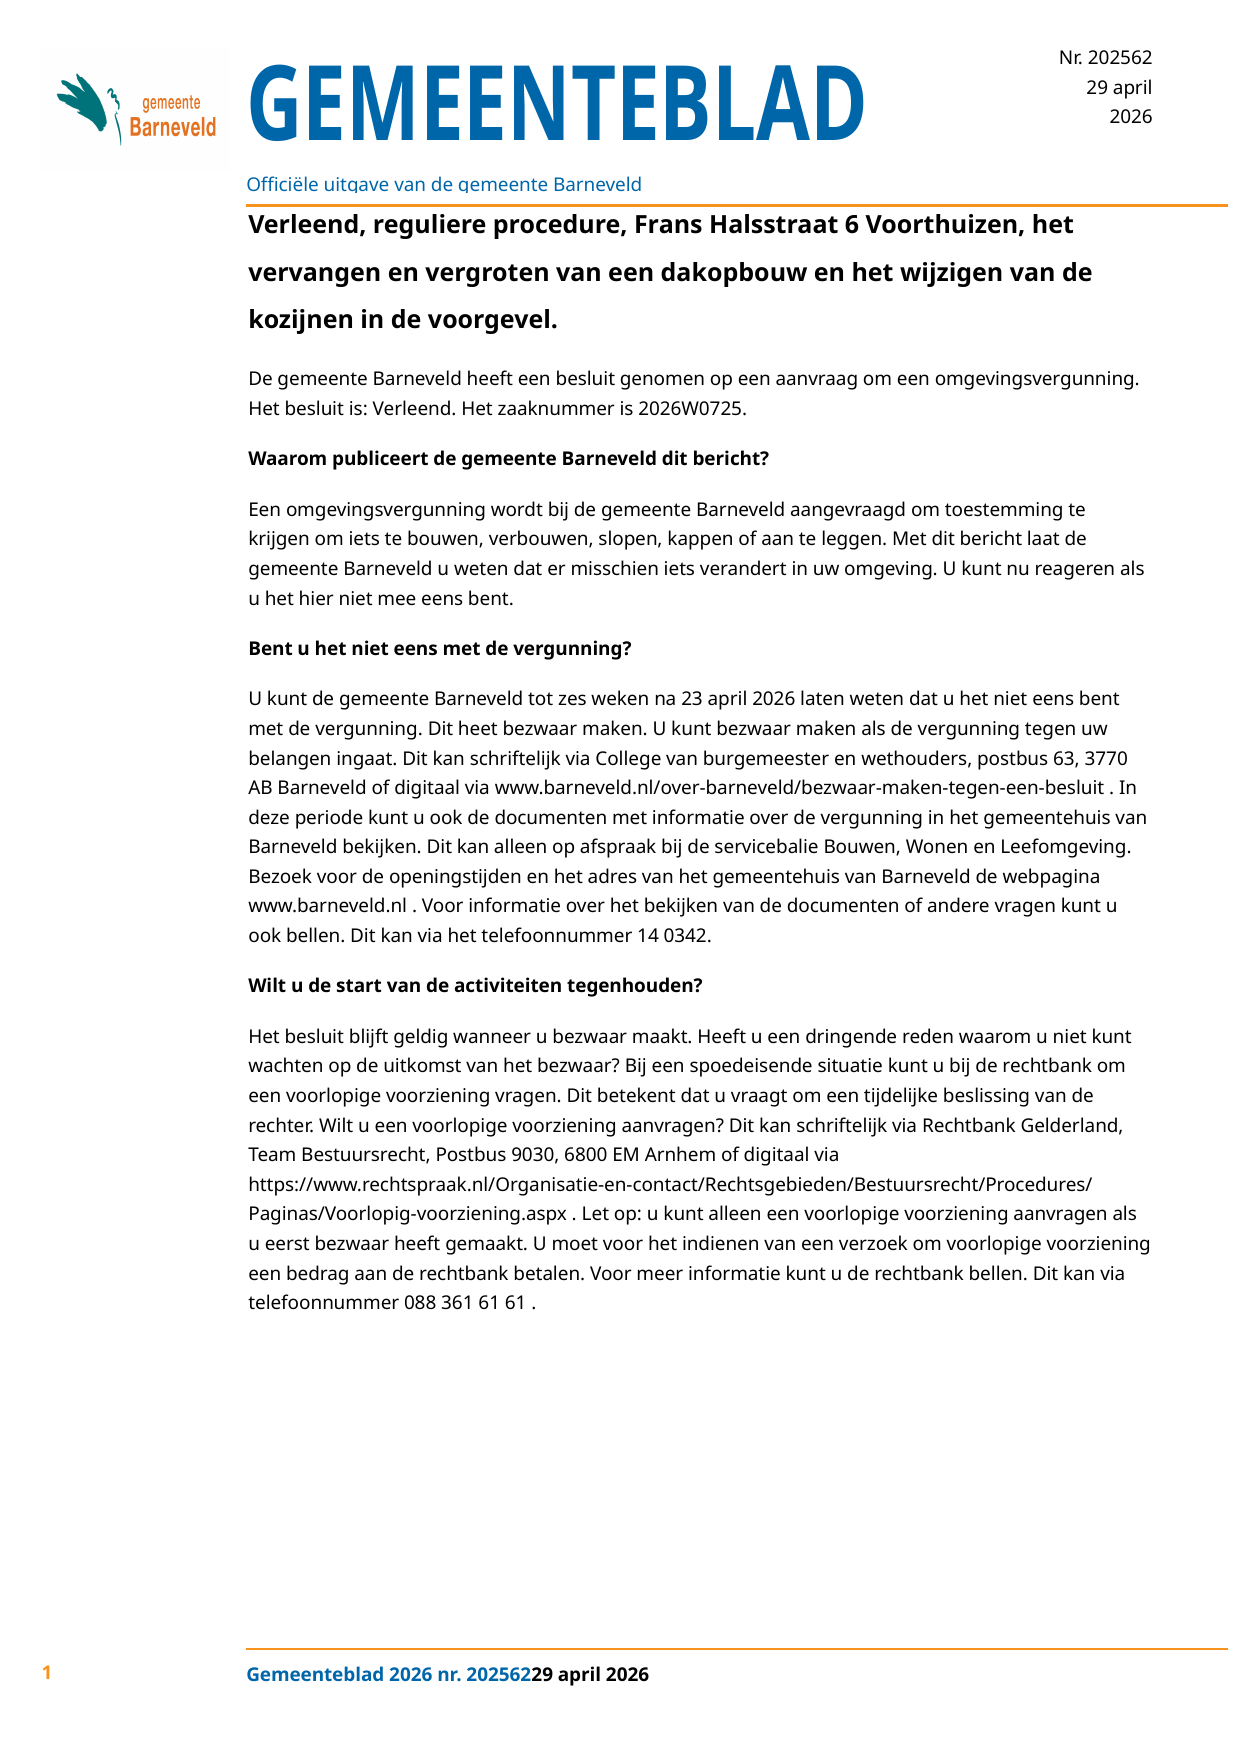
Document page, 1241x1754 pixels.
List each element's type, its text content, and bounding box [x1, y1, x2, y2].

text Een omgevingsvergunning wordt bij de gemeente Barneveld aangevraagd om toestemming te krijgen om iets te bouwen, verbouwen, slopen, kappen of aan te leggen. Met dit bericht laat de gemeente Barneveld u weten dat er misschien iets verandert in uw omgeving. U kunt nu reageren als u het hier niet mee eens bent. [248, 496, 1152, 610]
text Bent u het niet eens met de vergunning? [248, 635, 1152, 661]
text U kunt de gemeente Barneveld tot zes weken na 23 april 2026 laten weten dat u het niet eens bent met de vergunning. Dit heet bezwaar maken. U kunt bezwaar maken als de vergunning tegen uw belangen ingaat. Dit kan schriftelijk via College van burgemeester en wethouders, postbus 63, 3770 AB Barneveld of digitaal via www.barneveld.nl/over-barneveld/bezwaar-maken-tegen-een-besluit . In deze periode kunt u ook de documenten met informatie over de vergunning in het gemeentehuis van Barneveld bekijken. Dit kan alleen op afspraak bij de servicebalie Bouwen, Wonen en Leefomgeving. Bezoek voor de openingstijden en het adres van het gemeentehuis van Barneveld de webpagina www.barneveld.nl . Voor informatie over het bekijken van de documenten of andere vragen kunt u ook bellen. Dit kan via het telefoonnummer 14 0342. [248, 686, 1152, 948]
text Waarom publiceert de gemeente Barneveld dit bericht? [248, 446, 1152, 471]
text Wilt u de start van de activiteiten tegenhouden? [248, 973, 1152, 998]
picture [41, 47, 231, 172]
text Het besluit blijft geldig wanneer u bezwaar maakt. Heeft u een dringende reden waarom u niet kunt wachten op de uitkomst van het bezwaar? Bij een spoedeisende situatie kunt u bij de rechtbank om een voorlopige voorziening vragen. Dit betekent dat u vraagt om een tijdelijke beslissing van de rechter. Wilt u een voorlopige voorziening aanvragen? Dit kan schriftelijk via Rechtbank Gelderland, Team Bestuursrecht, Postbus 9030, 6800 EM Arnhem of digitaal via https://www.rechtspraak.nl/Organisatie-en-contact/Rechtsgebieden/Bestuursrecht/Procedures/Paginas/Voorlopig-voorziening.aspx . Let op: u kunt alleen een voorlopige voorziening aanvragen als u eerst bezwaar heeft gemaakt. U moet voor het indienen van een verzoek om voorlopige voorziening een bedrag aan de rechtbank betalen. Voor meer informatie kunt u de rechtbank bellen. Dit kan via telefoonnummer 088 361 61 61 . [248, 1023, 1152, 1315]
text Verleend, reguliere procedure, Frans Halsstraat 6 Voorthuizen, het vervangen en vergroten van een dakopbouw en het wijzigen van de kozijnen in de voorgevel. [248, 207, 1152, 336]
text De gemeente Barneveld heeft een besluit genomen op een aanvraag om een omgevingsvergunning. Het besluit is: Verleend. Het zaaknummer is 2026W0725. [248, 366, 1152, 421]
